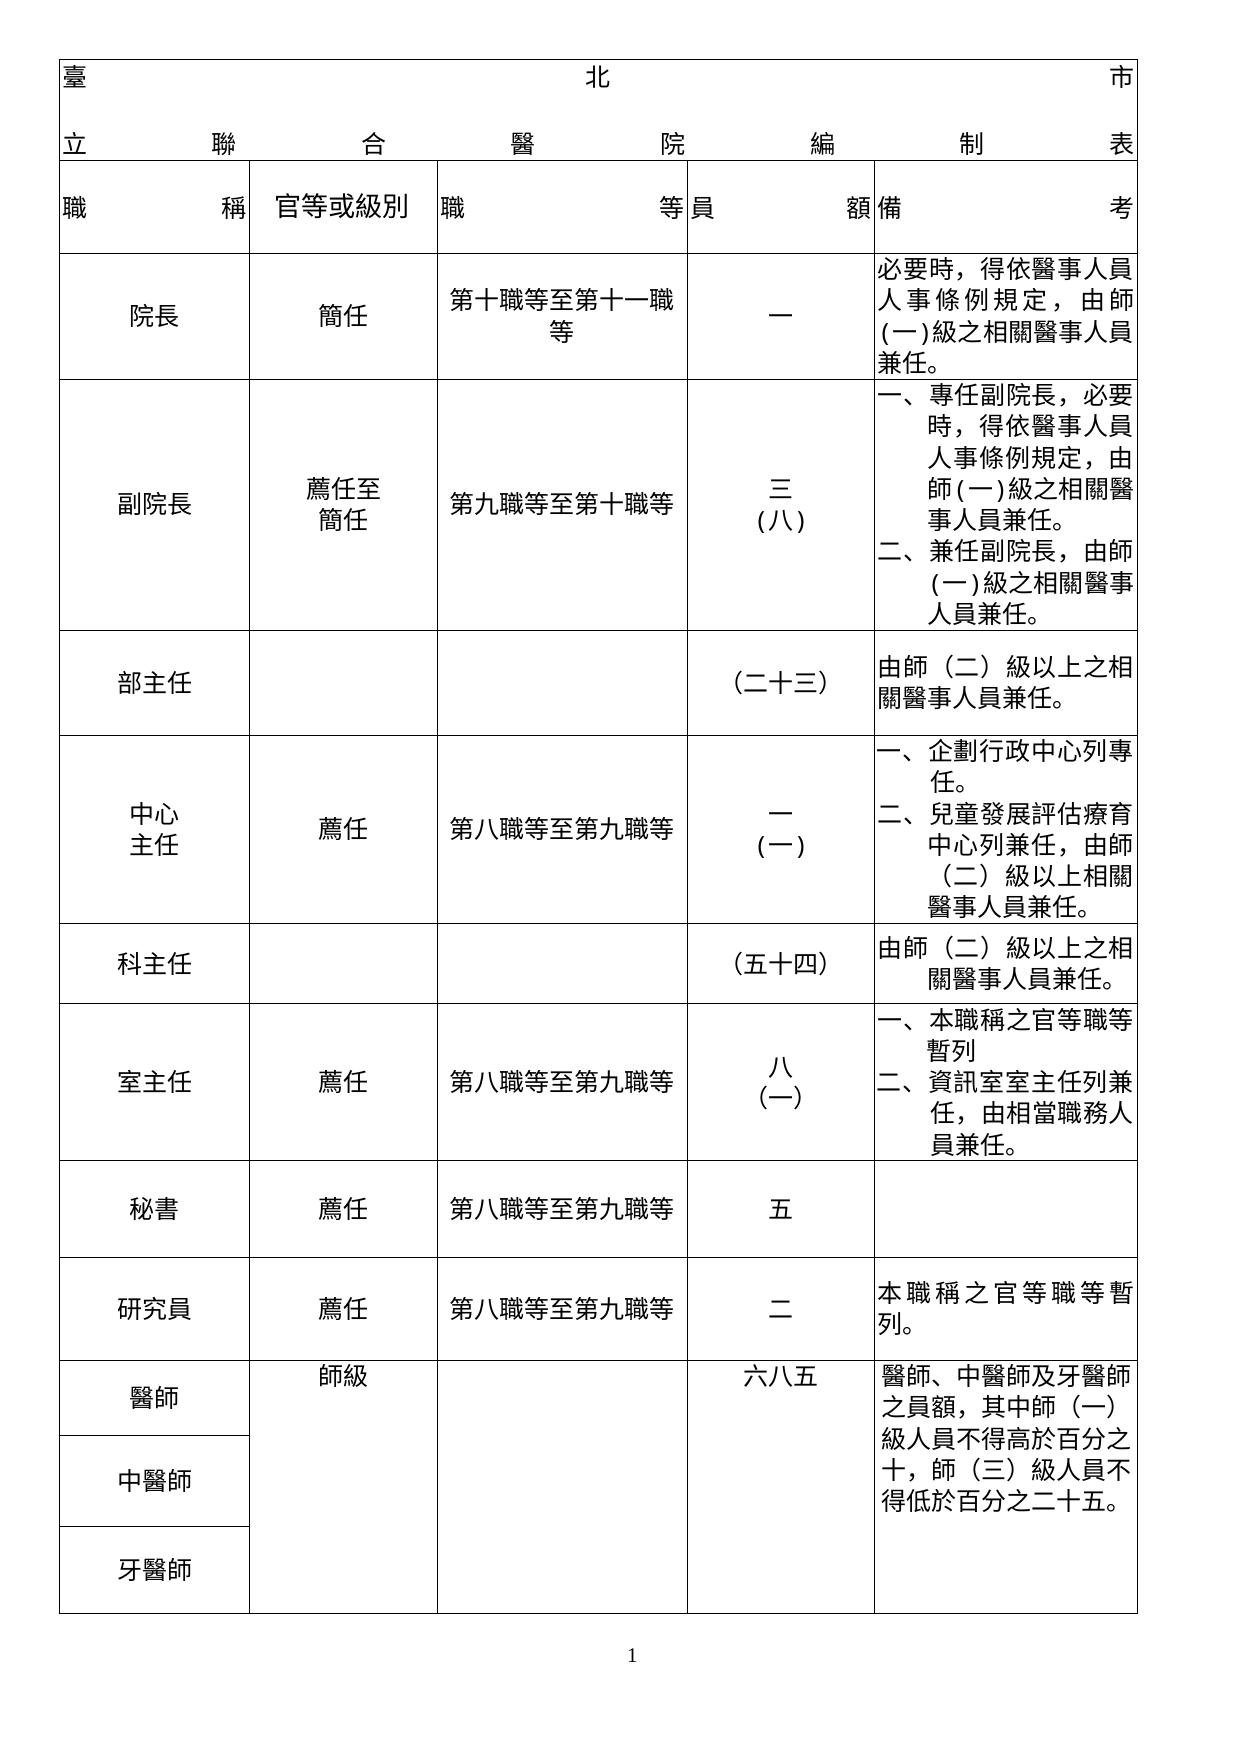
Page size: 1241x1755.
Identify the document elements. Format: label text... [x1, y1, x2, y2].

table_cell 必要時，得依醫事人員人事條例規定，由師(一)級之相關醫事人員兼任。 [875, 254, 1137, 378]
table_cell 二 [688, 1258, 874, 1359]
table_cell 薦任 [250, 1004, 437, 1160]
table_cell 中醫師 [60, 1436, 249, 1526]
table_cell 薦任 [250, 736, 437, 923]
table_cell 由師（二）級以上之相關醫事人員兼任。 [875, 631, 1137, 734]
table_cell 六八五 [688, 1361, 874, 1613]
table_cell 一、企劃行政中心列專任。 二、兒童發展評估療育中心列兼任，由師（二）級以上相關醫事人員兼任。 [875, 736, 1137, 923]
table_cell 第十職等至第十一職等 [438, 254, 687, 378]
table_cell [250, 631, 437, 734]
table_cell 官等或級別 [250, 161, 437, 252]
table_cell 薦任 [250, 1161, 437, 1257]
table_cell 由師（二）級以上之相關醫事人員兼任。 [875, 924, 1137, 1003]
table_cell 三 (八) [688, 380, 874, 629]
table_cell 薦任 [250, 1258, 437, 1359]
table_cell [250, 924, 437, 1003]
table_cell 一、專任副院長，必要時，得依醫事人員人事條例規定，由師(一)級之相關醫事人員兼任。 二、兼任副院長，由師(一)級之相關醫事人員兼任。 [875, 380, 1137, 629]
table_cell 第八職等至第九職等 [438, 1161, 687, 1257]
table_cell 第八職等至第九職等 [438, 736, 687, 923]
table_cell 秘書 [60, 1161, 249, 1257]
table_cell 牙醫師 [60, 1527, 249, 1613]
table_cell [875, 1161, 1137, 1257]
table_cell 部主任 [60, 631, 249, 734]
table_cell 醫師 [60, 1361, 249, 1435]
table_header 臺北市 立聯合醫院編制表 [60, 60, 1137, 160]
table_cell 職等 [438, 161, 687, 252]
table_cell 師級 [250, 1361, 437, 1613]
table_cell 一、本職稱之官等職等暫列 二、資訊室室主任列兼任，由相當職務人員兼任。 [875, 1004, 1137, 1160]
table_cell 中心 主任 [60, 736, 249, 923]
table_cell 本職稱之官等職等暫列。 [875, 1258, 1137, 1359]
table_cell 第九職等至第十職等 [438, 380, 687, 629]
table_cell 第八職等至第九職等 [438, 1258, 687, 1359]
table_cell 八 （一） [688, 1004, 874, 1160]
table_cell 五 [688, 1161, 874, 1257]
table_cell [438, 1361, 687, 1613]
table_cell 室主任 [60, 1004, 249, 1160]
table_cell [438, 924, 687, 1003]
table_cell （五十四） [688, 924, 874, 1003]
table_cell （二十三） [688, 631, 874, 734]
table_cell 醫師、中醫師及牙醫師之員額，其中師（一）級人員不得高於百分之十，師（三）級人員不得低於百分之二十五。 [875, 1361, 1137, 1613]
table_cell 第八職等至第九職等 [438, 1004, 687, 1160]
table_cell 簡任 [250, 254, 437, 378]
table_cell 職 稱 [60, 161, 249, 252]
table_cell 科主任 [60, 924, 249, 1003]
table_cell 副院長 [60, 380, 249, 629]
table_cell 研究員 [60, 1258, 249, 1359]
table_cell 一 (一) [688, 736, 874, 923]
table_cell 院長 [60, 254, 249, 378]
table_cell 員額 [688, 161, 874, 252]
table_cell [438, 631, 687, 734]
table_cell 一 [688, 254, 874, 378]
table_cell 薦任至 簡任 [250, 380, 437, 629]
table_cell 備考 [875, 161, 1137, 252]
